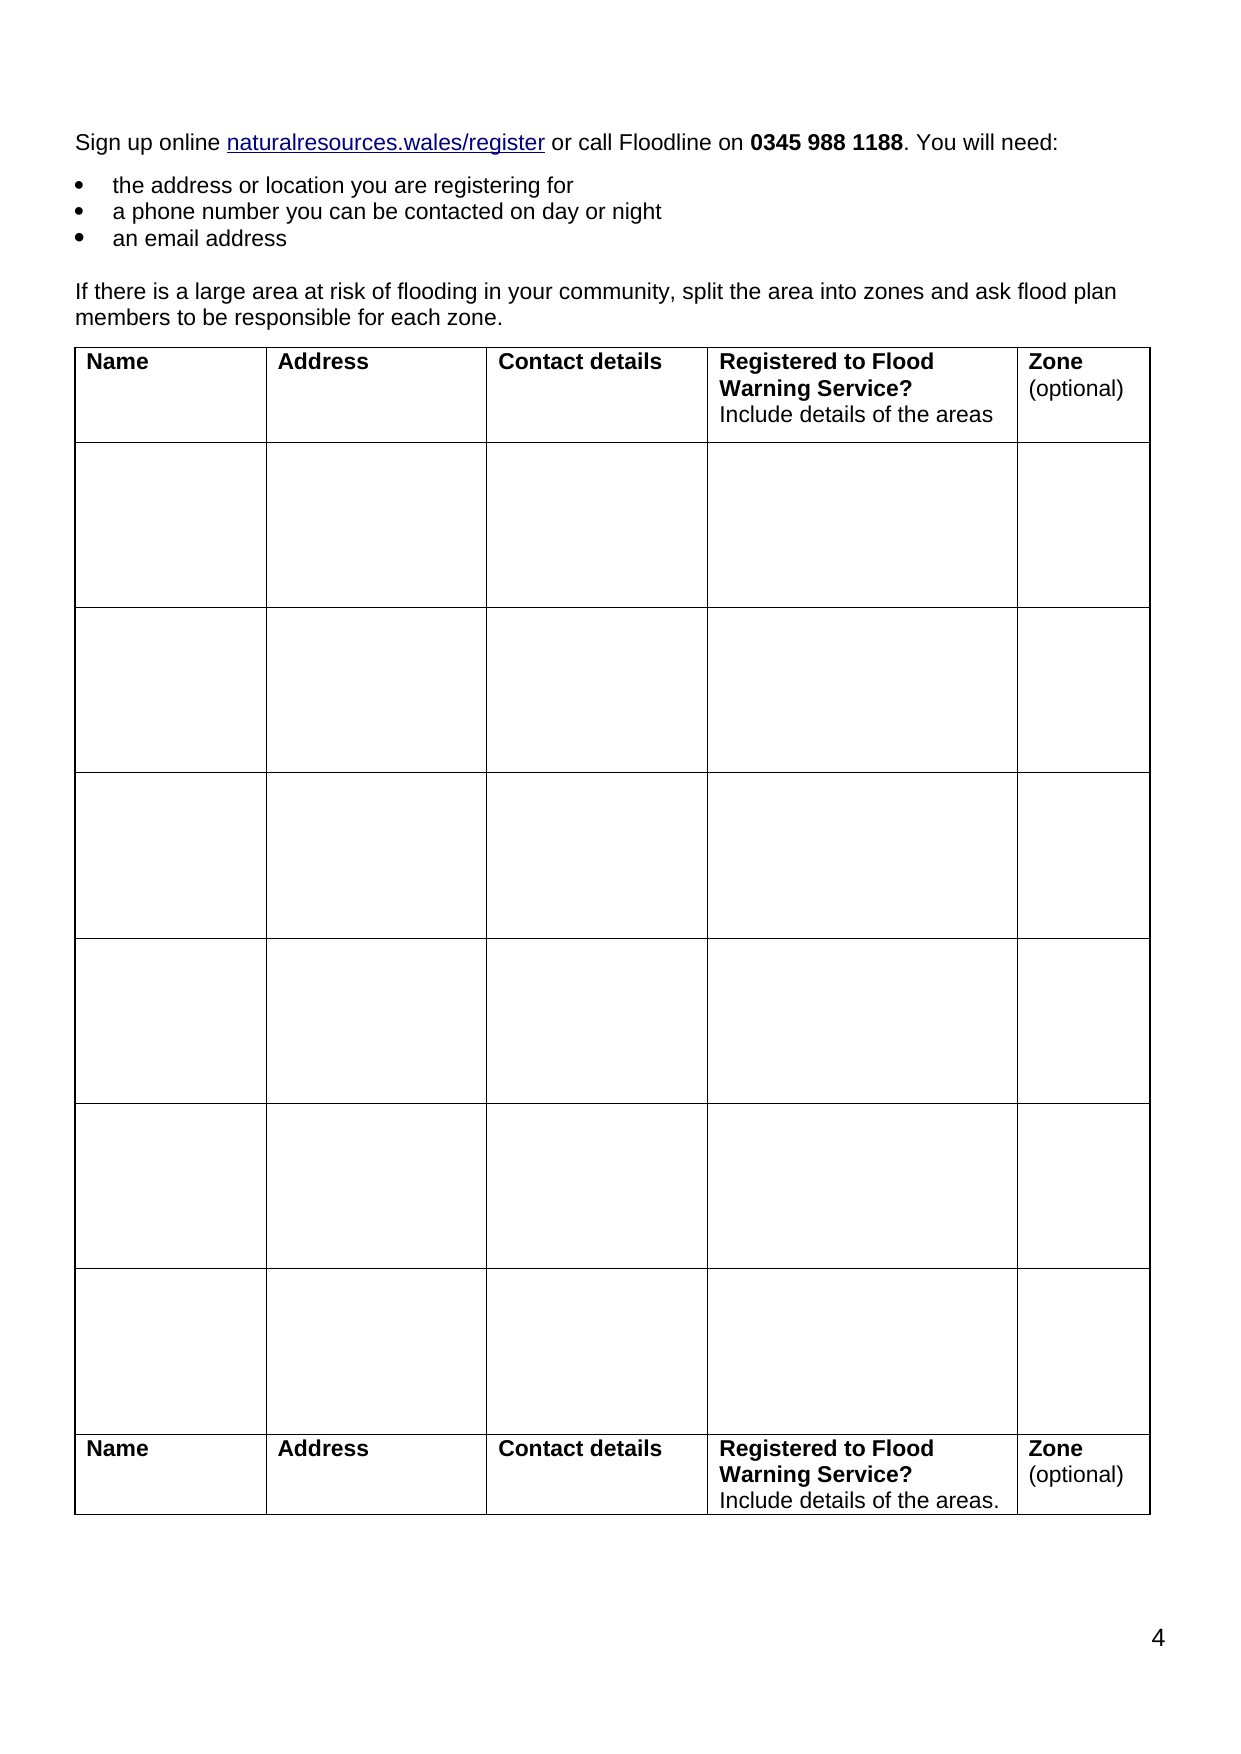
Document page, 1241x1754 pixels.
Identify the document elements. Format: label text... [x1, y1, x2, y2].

table_header Registered to Flood Warning Service? Include details of the areas [708, 348, 1017, 442]
table_cell [76, 1269, 266, 1433]
table_cell [267, 773, 486, 938]
table_cell [708, 1104, 1017, 1268]
table_header Name [76, 348, 266, 442]
table_cell Registered to Flood Warning Service? Include details of the areas. [708, 1435, 1017, 1514]
table_cell [76, 773, 266, 938]
table_cell [708, 939, 1017, 1103]
table_cell [267, 939, 486, 1103]
table_cell [267, 1104, 486, 1268]
table_cell [267, 608, 486, 772]
table_cell [1018, 608, 1149, 772]
table_cell [1018, 1104, 1149, 1268]
table_cell [1018, 1269, 1149, 1433]
table_cell Zone (optional) [1018, 1435, 1149, 1514]
table_cell [487, 939, 707, 1103]
table_cell Address [267, 1435, 486, 1514]
table_cell Name [76, 1435, 266, 1514]
table_cell [1018, 443, 1149, 607]
table_cell [1018, 939, 1149, 1103]
table_cell [76, 443, 266, 607]
table_header Contact details [487, 348, 707, 442]
table_cell [76, 939, 266, 1103]
table_cell [76, 608, 266, 772]
table_cell [708, 608, 1017, 772]
list a phone number you can be contacted on day or night [75, 198, 1165, 224]
table_cell [267, 1269, 486, 1433]
table_cell [487, 443, 707, 607]
table_cell [76, 1104, 266, 1268]
table_cell [487, 608, 707, 772]
table_cell [708, 443, 1017, 607]
table_cell [487, 1269, 707, 1433]
table_header Zone (optional) [1018, 348, 1149, 442]
table_cell Contact details [487, 1435, 707, 1514]
list the address or location you are registering for [75, 172, 1165, 198]
text Sign up online naturalresources.wales/register or call Floodline on 0345 988 1188. You will need: [75, 102, 1165, 155]
table_cell [708, 773, 1017, 938]
table_cell [487, 773, 707, 938]
list an email address [75, 224, 1165, 251]
text If there is a large area at risk of flooding in your community, split the area into zones and ask flood plan members to be responsible for each zone. [75, 251, 1165, 331]
table_cell [1018, 773, 1149, 938]
table_header Address [267, 348, 486, 442]
table_cell [267, 443, 486, 607]
table_cell [487, 1104, 707, 1268]
table_cell [708, 1269, 1017, 1433]
